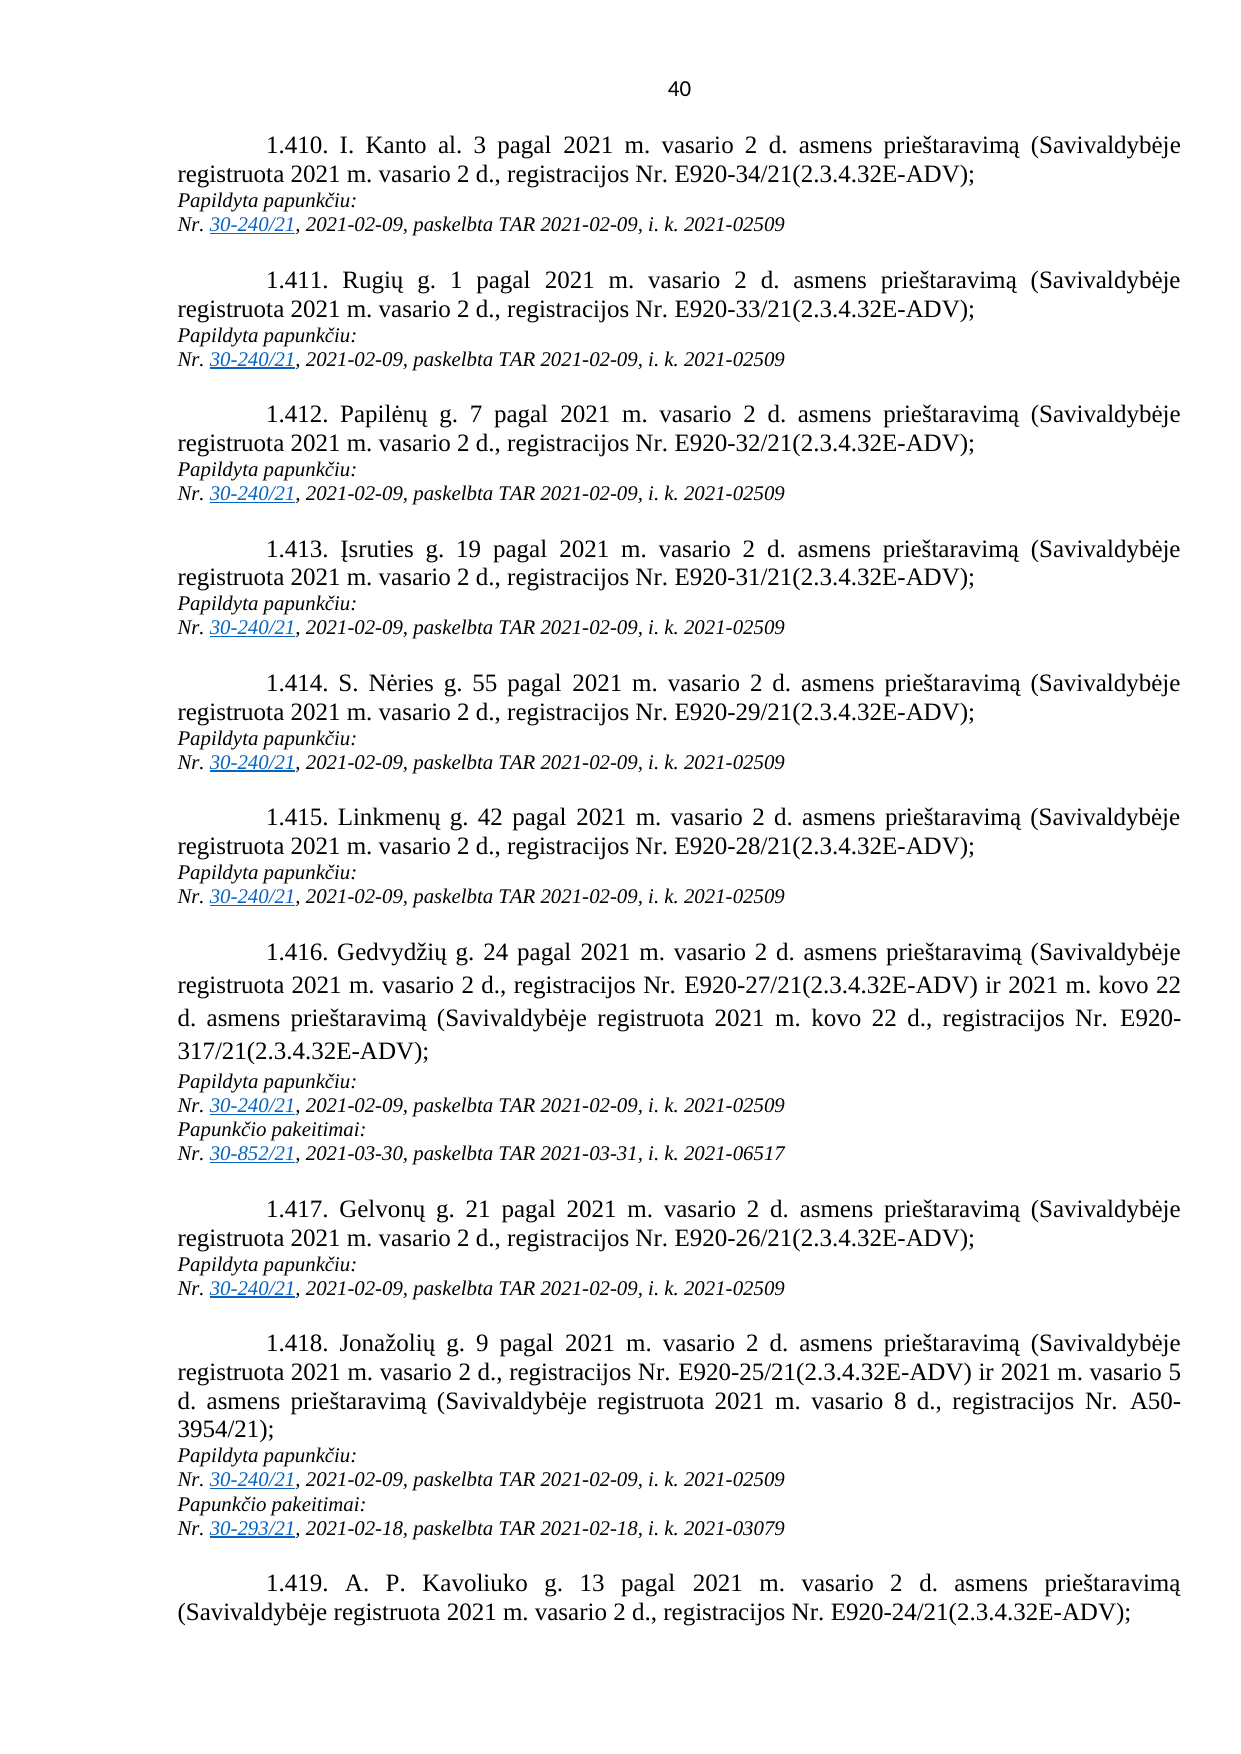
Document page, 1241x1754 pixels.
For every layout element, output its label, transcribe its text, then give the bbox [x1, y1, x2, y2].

text Nr. 30-240/21, 2021-02-09, paskelbta TAR 2021-02-09, i. k. 2021-02509 [177, 615, 1181, 639]
text Nr. 30-240/21, 2021-02-09, paskelbta TAR 2021-02-09, i. k. 2021-02509 [177, 884, 1181, 908]
text Papildyta papunkčiu: [177, 322, 1181, 347]
text Nr. 30-240/21, 2021-02-09, paskelbta TAR 2021-02-09, i. k. 2021-02509 [177, 1093, 1181, 1117]
text Papildyta papunkčiu: [177, 591, 1181, 615]
text Nr. 30-240/21, 2021-02-09, paskelbta TAR 2021-02-09, i. k. 2021-02509 [177, 1276, 1181, 1299]
text Nr. 30-240/21, 2021-02-09, paskelbta TAR 2021-02-09, i. k. 2021-02509 [177, 481, 1181, 505]
text 1.412. Papilėnų g. 7 pagal 2021 m. vasario 2 d. asmens prieštaravimą (Savivaldybėje registruota 2021 m. vasario 2 d., registracijos Nr. E920-32/21(2.3.4.32E-ADV); [177, 399, 1181, 457]
text Papildyta papunkčiu: [177, 188, 1181, 212]
text 1.411. Rugių g. 1 pagal 2021 m. vasario 2 d. asmens prieštaravimą (Savivaldybėje registruota 2021 m. vasario 2 d., registracijos Nr. E920-33/21(2.3.4.32E-ADV); [177, 265, 1181, 322]
text Papildyta papunkčiu: [177, 1069, 1181, 1093]
text Papildyta papunkčiu: [177, 726, 1181, 750]
text Papildyta papunkčiu: [177, 457, 1181, 481]
text Papildyta papunkčiu: [177, 860, 1181, 884]
text 1.419. A. P. Kavoliuko g. 13 pagal 2021 m. vasario 2 d. asmens prieštaravimą (Savivaldybėje registruota 2021 m. vasario 2 d., registracijos Nr. E920-24/21(2.3.4.32E-ADV); [177, 1568, 1181, 1626]
text Nr. 30-240/21, 2021-02-09, paskelbta TAR 2021-02-09, i. k. 2021-02509 [177, 1467, 1181, 1491]
text Nr. 30-852/21, 2021-03-30, paskelbta TAR 2021-03-31, i. k. 2021-06517 [177, 1141, 1181, 1165]
text Nr. 30-240/21, 2021-02-09, paskelbta TAR 2021-02-09, i. k. 2021-02509 [177, 212, 1181, 236]
text 1.414. S. Nėries g. 55 pagal 2021 m. vasario 2 d. asmens prieštaravimą (Savivaldybėje registruota 2021 m. vasario 2 d., registracijos Nr. E920-29/21(2.3.4.32E-ADV); [177, 668, 1181, 726]
text 1.410. I. Kanto al. 3 pagal 2021 m. vasario 2 d. asmens prieštaravimą (Savivaldybėje registruota 2021 m. vasario 2 d., registracijos Nr. E920-34/21(2.3.4.32E-ADV); [177, 131, 1181, 188]
text 1.416. Gedvydžių g. 24 pagal 2021 m. vasario 2 d. asmens prieštaravimą (Savivaldybėje registruota 2021 m. vasario 2 d., registracijos Nr. E920-27/21(2.3.4.32E-ADV) ir 2021 m. kovo 22 d. asmens prieštaravimą (Savivaldybėje registruota 2021 m. kovo 22 d., registracijos Nr. E920-317/21(2.3.4.32E-ADV); [177, 937, 1181, 1065]
text Nr. 30-293/21, 2021-02-18, paskelbta TAR 2021-02-18, i. k. 2021-03079 [177, 1516, 1181, 1539]
text 1.415. Linkmenų g. 42 pagal 2021 m. vasario 2 d. asmens prieštaravimą (Savivaldybėje registruota 2021 m. vasario 2 d., registracijos Nr. E920-28/21(2.3.4.32E-ADV); [177, 802, 1181, 860]
text Nr. 30-240/21, 2021-02-09, paskelbta TAR 2021-02-09, i. k. 2021-02509 [177, 750, 1181, 774]
text Nr. 30-240/21, 2021-02-09, paskelbta TAR 2021-02-09, i. k. 2021-02509 [177, 347, 1181, 371]
text Papunkčio pakeitimai: [177, 1117, 1181, 1141]
text 1.413. Įsruties g. 19 pagal 2021 m. vasario 2 d. asmens prieštaravimą (Savivaldybėje registruota 2021 m. vasario 2 d., registracijos Nr. E920-31/21(2.3.4.32E-ADV); [177, 534, 1181, 591]
text Papildyta papunkčiu: [177, 1443, 1181, 1467]
text Papildyta papunkčiu: [177, 1251, 1181, 1276]
text 1.417. Gelvonų g. 21 pagal 2021 m. vasario 2 d. asmens prieštaravimą (Savivaldybėje registruota 2021 m. vasario 2 d., registracijos Nr. E920-26/21(2.3.4.32E-ADV); [177, 1194, 1181, 1251]
text Papunkčio pakeitimai: [177, 1491, 1181, 1516]
text 1.418. Jonažolių g. 9 pagal 2021 m. vasario 2 d. asmens prieštaravimą (Savivaldybėje registruota 2021 m. vasario 2 d., registracijos Nr. E920-25/21(2.3.4.32E-ADV) ir 2021 m. vasario 5 d. asmens prieštaravimą (Savivaldybėje registruota 2021 m. vasario 8 d., registracijos Nr. A50-3954/21); [177, 1328, 1181, 1443]
